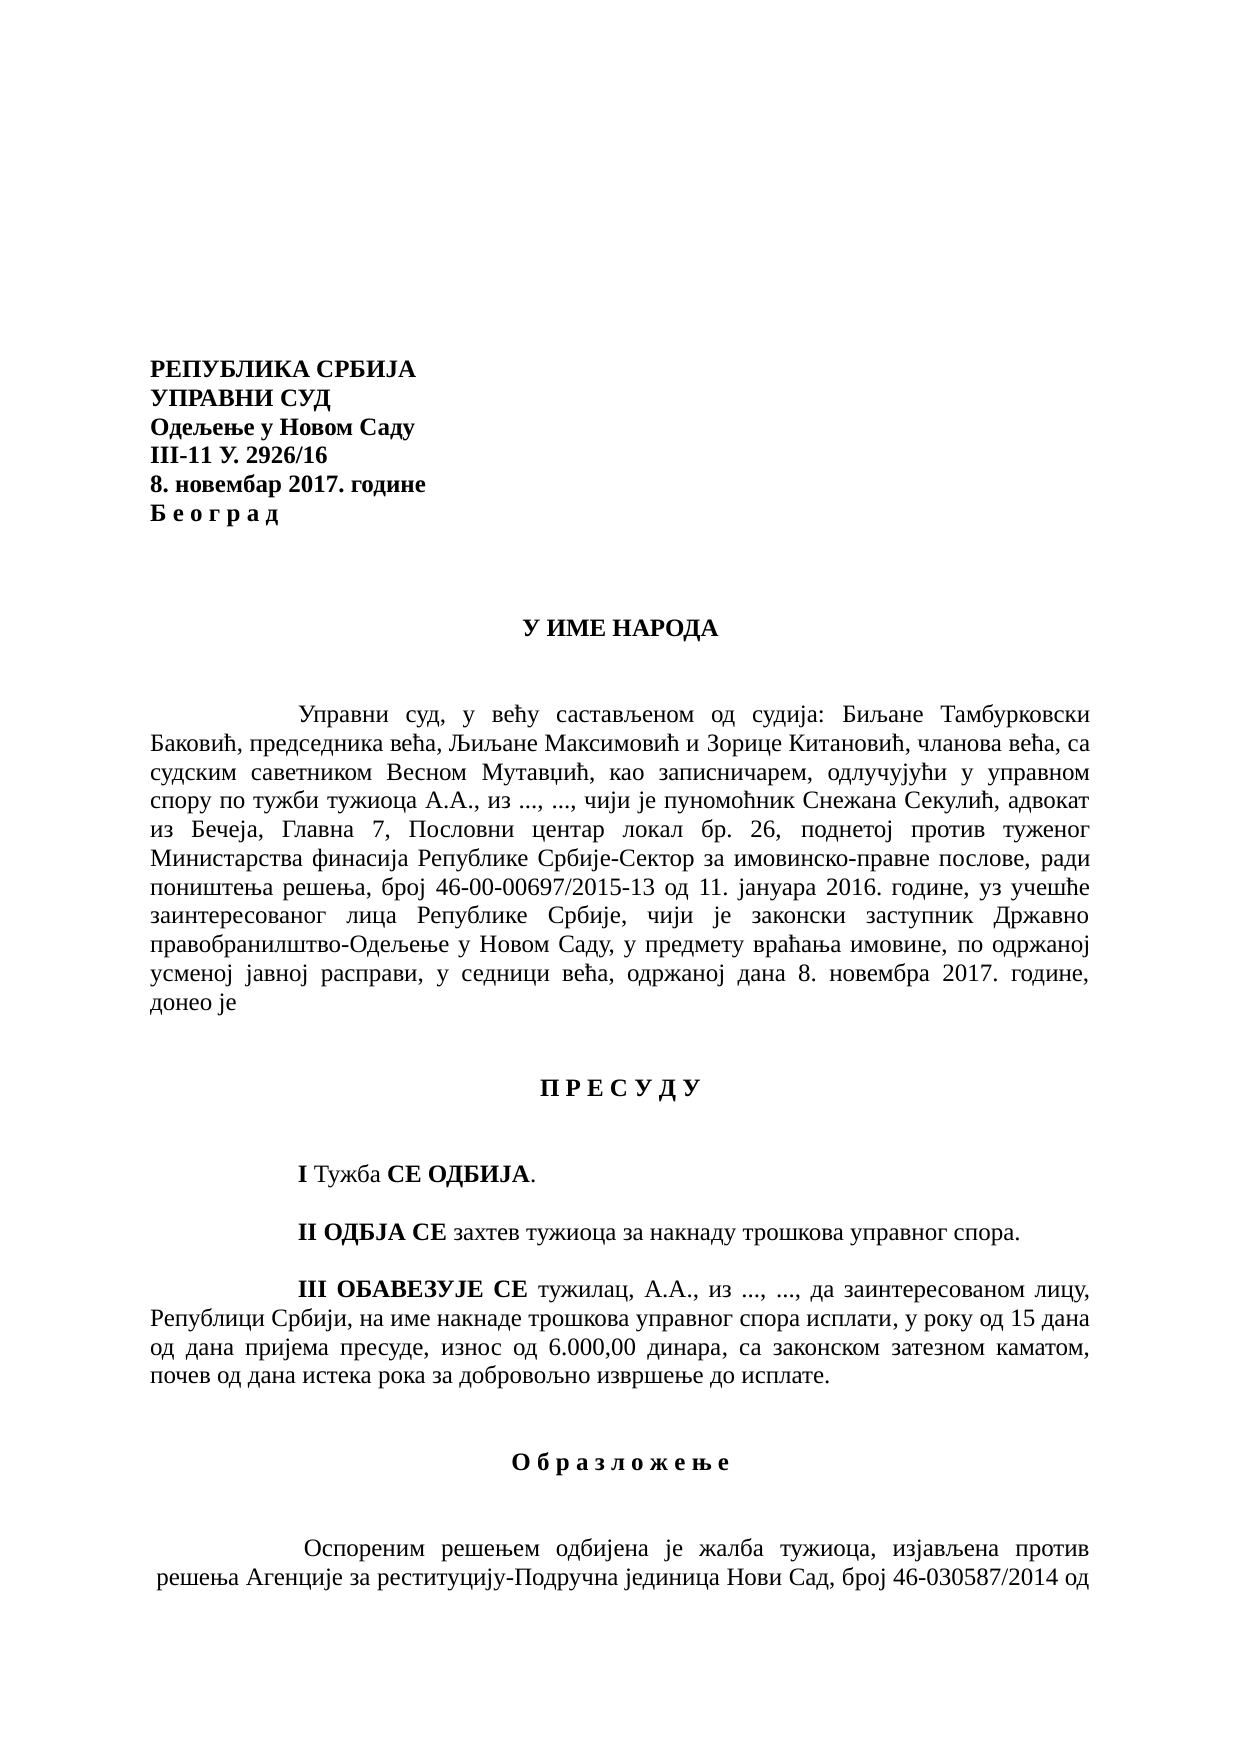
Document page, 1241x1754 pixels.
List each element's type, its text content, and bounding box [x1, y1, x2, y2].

text Одељење у Новом Саду [150, 412, 1090, 440]
text 8. новембар 2017. године [150, 469, 1090, 498]
text О б р а з л о ж е њ е [150, 1447, 1090, 1475]
text I Тужба СЕ ОДБИЈА. [150, 1159, 1090, 1188]
text Управни суд, у већу састављеном од судија: Биљане Тамбурковски Баковић, председника већа, Љиљане Максимовић и Зорице Китановић, чланова већа, са судским саветником Весном Мутавџић, као записничарем, одлучујући у управном спору по тужби тужиоца А.А., из ..., ..., чији је пуномоћник Снежана Секулић, адвокат из Бечеја, Главна 7, Пословни центар локал бр. 26, поднетој против туженог Министарства финасија Републике Србије-Сектор за имовинско-правне послове, ради поништења решења, број 46-00-00697/2015-13 од 11. јануара 2016. године, уз учешће заинтересованог лица Републике Србије, чији је законски заступник Државно правобранилштво-Одељење у Новом Саду, у предмету враћања имовине, по одржаној усменој јавној расправи, у седници већа, одржаној дана 8. новембра 2017. године, донео је [150, 699, 1090, 1015]
text П Р Е С У Д У [150, 1073, 1090, 1102]
text III ОБАВЕЗУЈЕ СЕ тужилац, А.А., из ..., ..., да заинтересованом лицу, Републици Србији, на име накнаде трошкова управног спора исплати, у року од 15 дана од дана пријема пресуде, износ од 6.000,00 динара, са законском затезном каматом, почев од дана истека рока за добровољно извршење до исплате. [150, 1274, 1090, 1389]
text У ИМЕ НАРОДА [150, 613, 1090, 642]
text Б е о г р а д [150, 498, 1090, 527]
text III-11 У. 2926/16 [150, 440, 1090, 469]
text Оспореним решењем одбијена је жалба тужиоца, изјављена против решења Агенције за реституцију-Подручна јединица Нови Сад, број 46-030587/2014 од [156, 1533, 1090, 1590]
text УПРАВНИ СУД [150, 383, 1090, 412]
text II ОДБЈА СЕ захтев тужиоца за накнаду трошкова управног спора. [150, 1217, 1090, 1245]
text РЕПУБЛИКА СРБИЈА [150, 148, 1090, 383]
